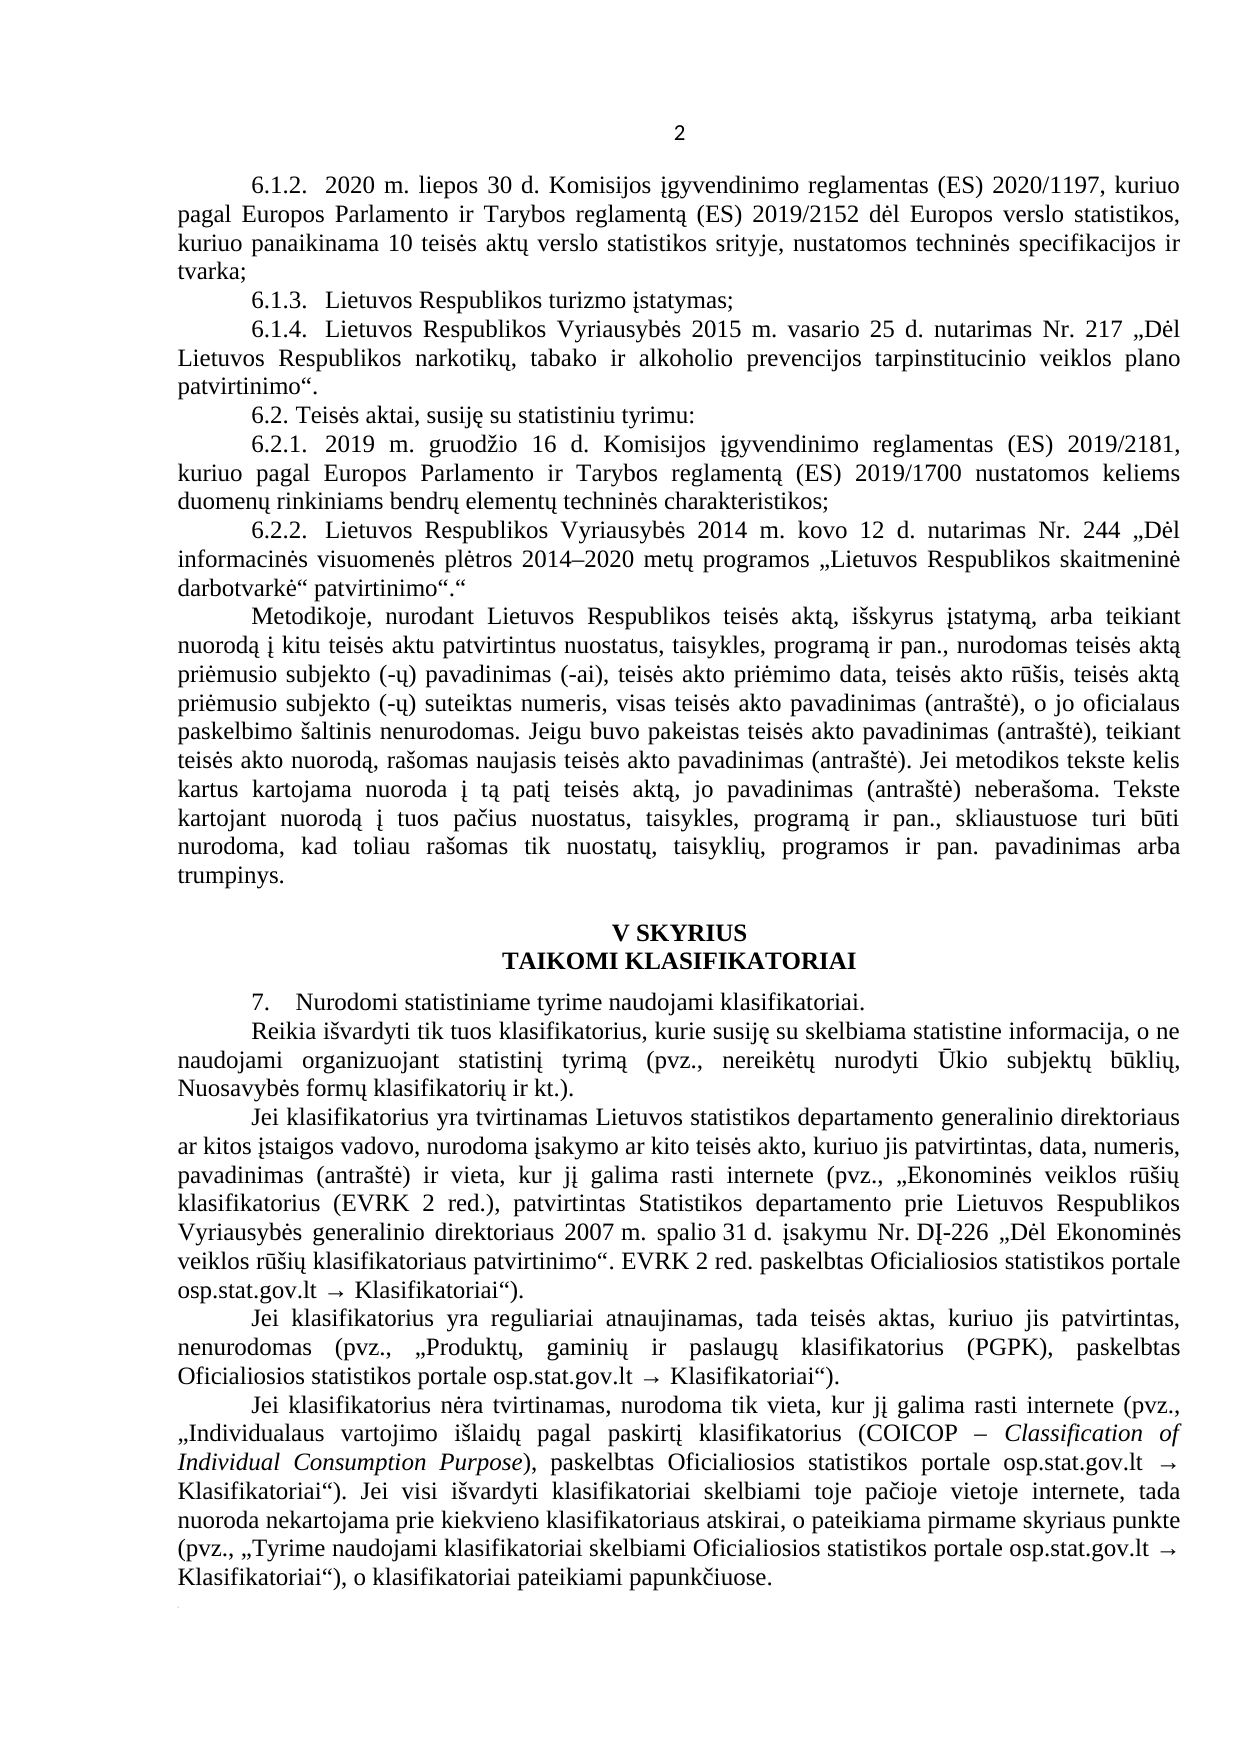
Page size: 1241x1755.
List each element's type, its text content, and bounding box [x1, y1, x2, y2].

text V SKYRIUS [177, 918, 1181, 946]
text 6.2.2. Lietuvos Respublikos Vyriausybės 2014 m. kovo 12 d. nutarimas Nr. 244 „Dėl informacinės visuomenės plėtros 2014–2020 metų programos „Lietuvos Respublikos skaitmeninė darbotvarkė“ patvirtinimo“.“ [177, 515, 1181, 601]
text TAIKOMI KLASIFIKATORIAI [177, 946, 1181, 975]
text Jei klasifikatorius yra tvirtinamas Lietuvos statistikos departamento generalinio direktoriaus ar kitos įstaigos vadovo, nurodoma įsakymo ar kito teisės akto, kuriuo jis patvirtintas, data, numeris, pavadinimas (antraštė) ir vieta, kur jį galima rasti internete (pvz., „Ekonominės veiklos rūšių klasifikatorius (EVRK 2 red.), patvirtintas Statistikos departamento prie Lietuvos Respublikos Vyriausybės generalinio direktoriaus 2007 m. spalio 31 d. įsakymu Nr. DĮ-226 „Dėl Ekonominės veiklos rūšių klasifikatoriaus patvirtinimo“. EVRK 2 red. paskelbtas Oficialiosios statistikos portale osp.stat.gov.lt → Klasifikatoriai“). [177, 1102, 1181, 1303]
text 6.1.3. Lietuvos Respublikos turizmo įstatymas; [177, 285, 1181, 314]
text 6.2.1. 2019 m. gruodžio 16 d. Komisijos įgyvendinimo reglamentas (ES) 2019/2181, kuriuo pagal Europos Parlamento ir Tarybos reglamentą (ES) 2019/1700 nustatomos keliems duomenų rinkiniams bendrų elementų techninės charakteristikos; [177, 429, 1181, 515]
text Jei klasifikatorius nėra tvirtinamas, nurodoma tik vieta, kur jį galima rasti internete (pvz., „Individualaus vartojimo išlaidų pagal paskirtį klasifikatorius (COICOP – Classification of Individual Consumption Purpose), paskelbtas Oficialiosios statistikos portale osp.stat.gov.lt → Klasifikatoriai“). Jei visi išvardyti klasifikatoriai skelbiami toje pačioje vietoje internete, tada nuoroda nekartojama prie kiekvieno klasifikatoriaus atskirai, o pateikiama pirmame skyriaus punkte (pvz., „Tyrime naudojami klasifikatoriai skelbiami Oficialiosios statistikos portale osp.stat.gov.lt → Klasifikatoriai“), o klasifikatoriai pateikiami papunkčiuose. [177, 1390, 1181, 1591]
text Metodikoje, nurodant Lietuvos Respublikos teisės aktą, išskyrus įstatymą, arba teikiant nuorodą į kitu teisės aktu patvirtintus nuostatus, taisykles, programą ir pan., nurodomas teisės aktą priėmusio subjekto (-ų) pavadinimas (-ai), teisės akto priėmimo data, teisės akto rūšis, teisės aktą priėmusio subjekto (-ų) suteiktas numeris, visas teisės akto pavadinimas (antraštė), o jo oficialaus paskelbimo šaltinis nenurodomas. Jeigu buvo pakeistas teisės akto pavadinimas (antraštė), teikiant teisės akto nuorodą, rašomas naujasis teisės akto pavadinimas (antraštė). Jei metodikos tekste kelis kartus kartojama nuoroda į tą patį teisės aktą, jo pavadinimas (antraštė) neberašoma. Tekste kartojant nuorodą į tuos pačius nuostatus, taisykles, programą ir pan., skliaustuose turi būti nurodoma, kad toliau rašomas tik nuostatų, taisyklių, programos ir pan. pavadinimas arba trumpinys. [177, 601, 1181, 889]
text 6.1.4. Lietuvos Respublikos Vyriausybės 2015 m. vasario 25 d. nutarimas Nr. 217 „Dėl Lietuvos Respublikos narkotikų, tabako ir alkoholio prevencijos tarpinstitucinio veiklos plano patvirtinimo“. [177, 314, 1181, 400]
text Reikia išvardyti tik tuos klasifikatorius, kurie susiję su skelbiama statistine informacija, o ne naudojami organizuojant statistinį tyrimą (pvz., nereikėtų nurodyti Ūkio subjektų būklių, Nuosavybės formų klasifikatorių ir kt.). [177, 1016, 1181, 1102]
text 6.2. Teisės aktai, susiję su statistiniu tyrimu: [177, 400, 1181, 429]
text Jei klasifikatorius yra reguliariai atnaujinamas, tada teisės aktas, kuriuo jis patvirtintas, nenurodomas (pvz., „Produktų, gaminių ir paslaugų klasifikatorius (PGPK), paskelbtas Oficialiosios statistikos portale osp.stat.gov.lt → Klasifikatoriai“). [177, 1303, 1181, 1390]
text 6.1.2. 2020 m. liepos 30 d. Komisijos įgyvendinimo reglamentas (ES) 2020/1197, kuriuo pagal Europos Parlamento ir Tarybos reglamentą (ES) 2019/2152 dėl Europos verslo statistikos, kuriuo panaikinama 10 teisės aktų verslo statistikos srityje, nustatomos techninės specifikacijos ir tvarka; [177, 170, 1181, 285]
text 7. Nurodomi statistiniame tyrime naudojami klasifikatoriai. [177, 987, 1181, 1016]
